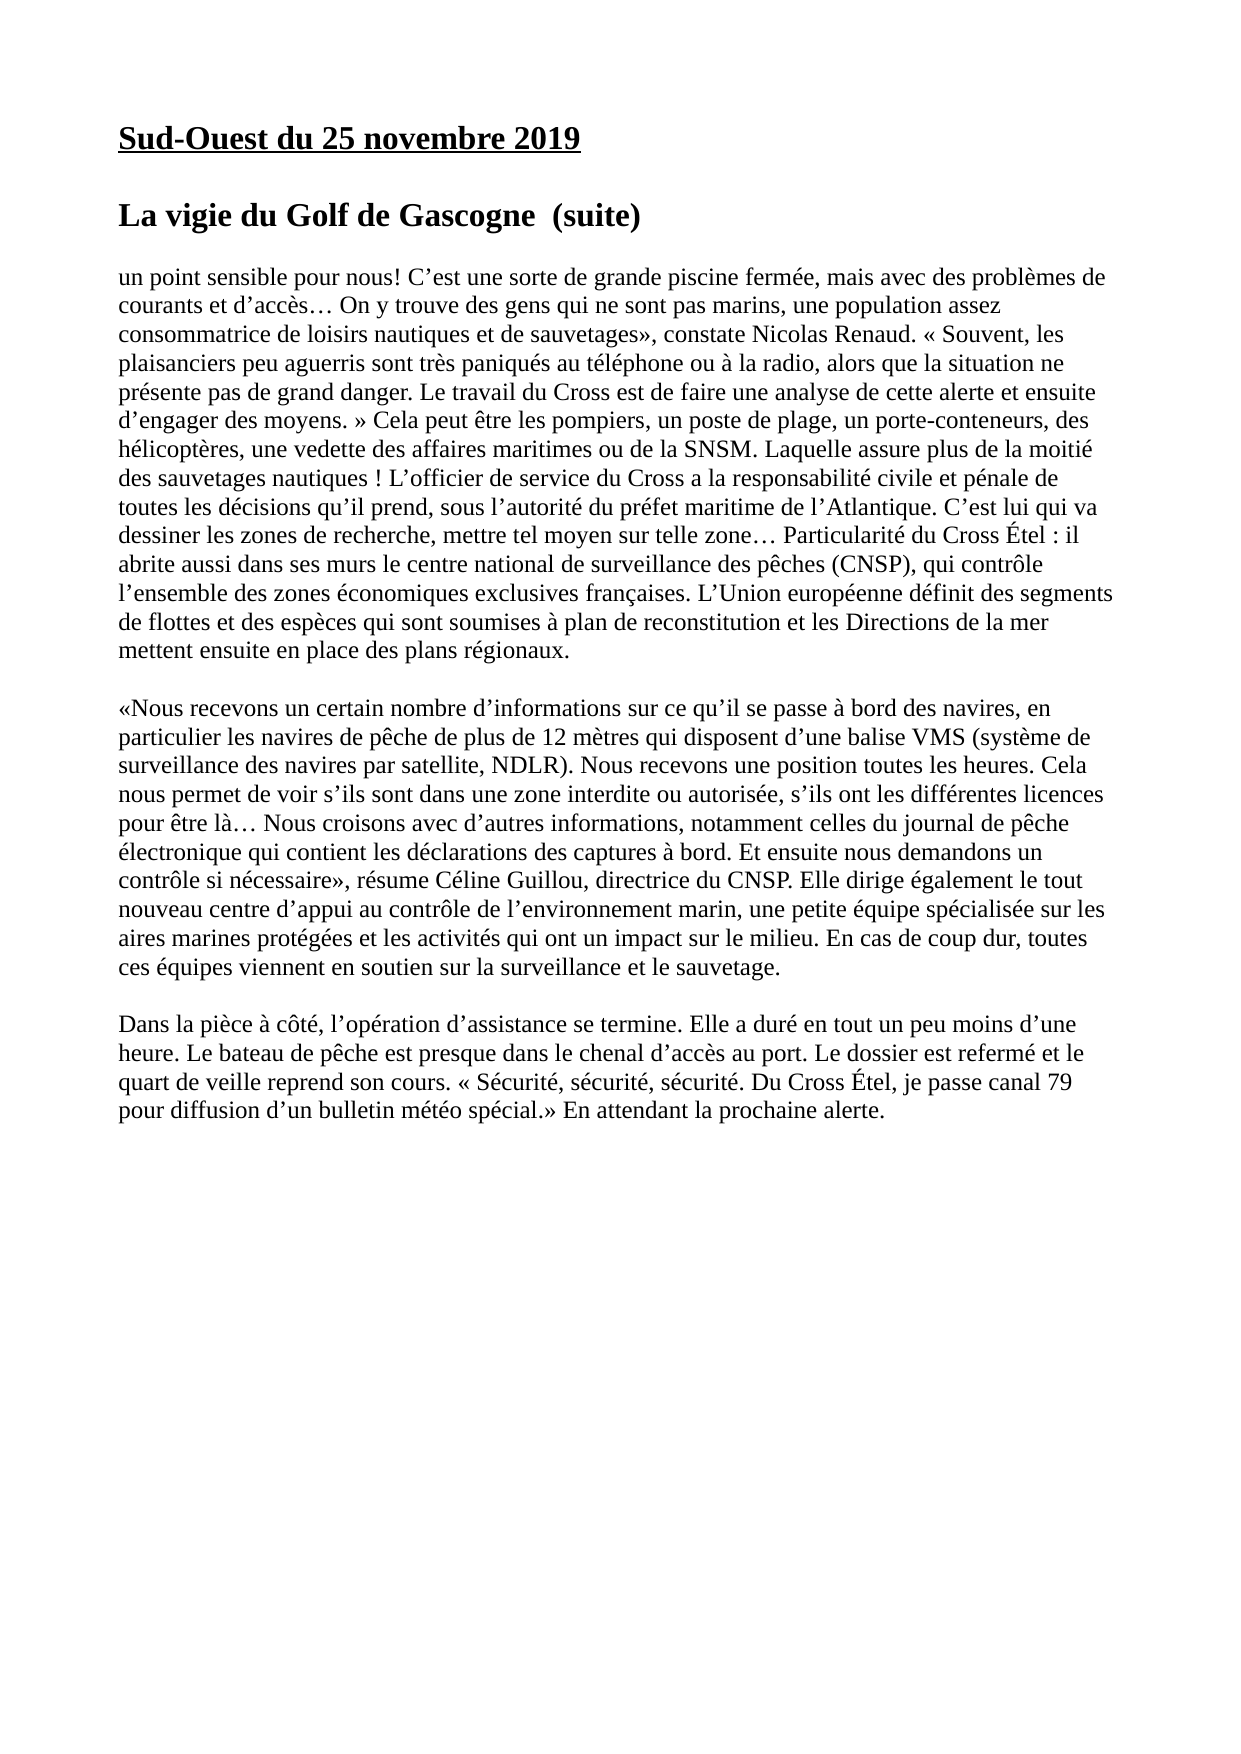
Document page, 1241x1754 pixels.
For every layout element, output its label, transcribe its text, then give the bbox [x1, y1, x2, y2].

text «Nous recevons un certain nombre d’informations sur ce qu’il se passe à bord des navires, en particulier les navires de pêche de plus de 12 mètres qui disposent d’une balise VMS (système de surveillance des navires par satellite, NDLR). Nous recevons une position toutes les heures. Cela nous permet de voir s’ils sont dans une zone interdite ou autorisée, s’ils ont les différentes licences pour être là… Nous croisons avec d’autres informations, notamment celles du journal de pêche électronique qui contient les déclarations des captures à bord. Et ensuite nous demandons un contrôle si nécessaire», résume Céline Guillou, directrice du CNSP. Elle dirige également le tout nouveau centre d’appui au contrôle de l’environnement marin, une petite équipe spécialisée sur les aires marines protégées et les activités qui ont un impact sur le milieu. En cas de coup dur, toutes ces équipes viennent en soutien sur la surveillance et le sauvetage. [118, 693, 1122, 981]
text La vigie du Golf de Gascogne (suite) [118, 195, 1122, 233]
text Sud-Ouest du 25 novembre 2019 [118, 118, 1122, 156]
text un point sensible pour nous! C’est une sorte de grande piscine fermée, mais avec des problèmes de courants et d’accès… On y trouve des gens qui ne sont pas marins, une population assez consommatrice de loisirs nautiques et de sauvetages», constate Nicolas Renaud. « Souvent, les plaisanciers peu aguerris sont très paniqués au téléphone ou à la radio, alors que la situation ne présente pas de grand danger. Le travail du Cross est de faire une analyse de cette alerte et ensuite d’engager des moyens. » Cela peut être les pompiers, un poste de plage, un porte-conteneurs, des hélicoptères, une vedette des affaires maritimes ou de la SNSM. Laquelle assure plus de la moitié des sauvetages nautiques ! L’officier de service du Cross a la responsabilité civile et pénale de toutes les décisions qu’il prend, sous l’autorité du préfet maritime de l’Atlantique. C’est lui qui va dessiner les zones de recherche, mettre tel moyen sur telle zone… Particularité du Cross Étel : il abrite aussi dans ses murs le centre national de surveillance des pêches (CNSP), qui contrôle l’ensemble des zones économiques exclusives françaises. L’Union européenne définit des segments de flottes et des espèces qui sont soumises à plan de reconstitution et les Directions de la mer mettent ensuite en place des plans régionaux. [118, 262, 1122, 664]
text Dans la pièce à côté, l’opération d’assistance se termine. Elle a duré en tout un peu moins d’une heure. Le bateau de pêche est presque dans le chenal d’accès au port. Le dossier est refermé et le quart de veille reprend son cours. « Sécurité, sécurité, sécurité. Du Cross Étel, je passe canal 79 pour diffusion d’un bulletin météo spécial.» En attendant la prochaine alerte. [118, 1009, 1122, 1124]
